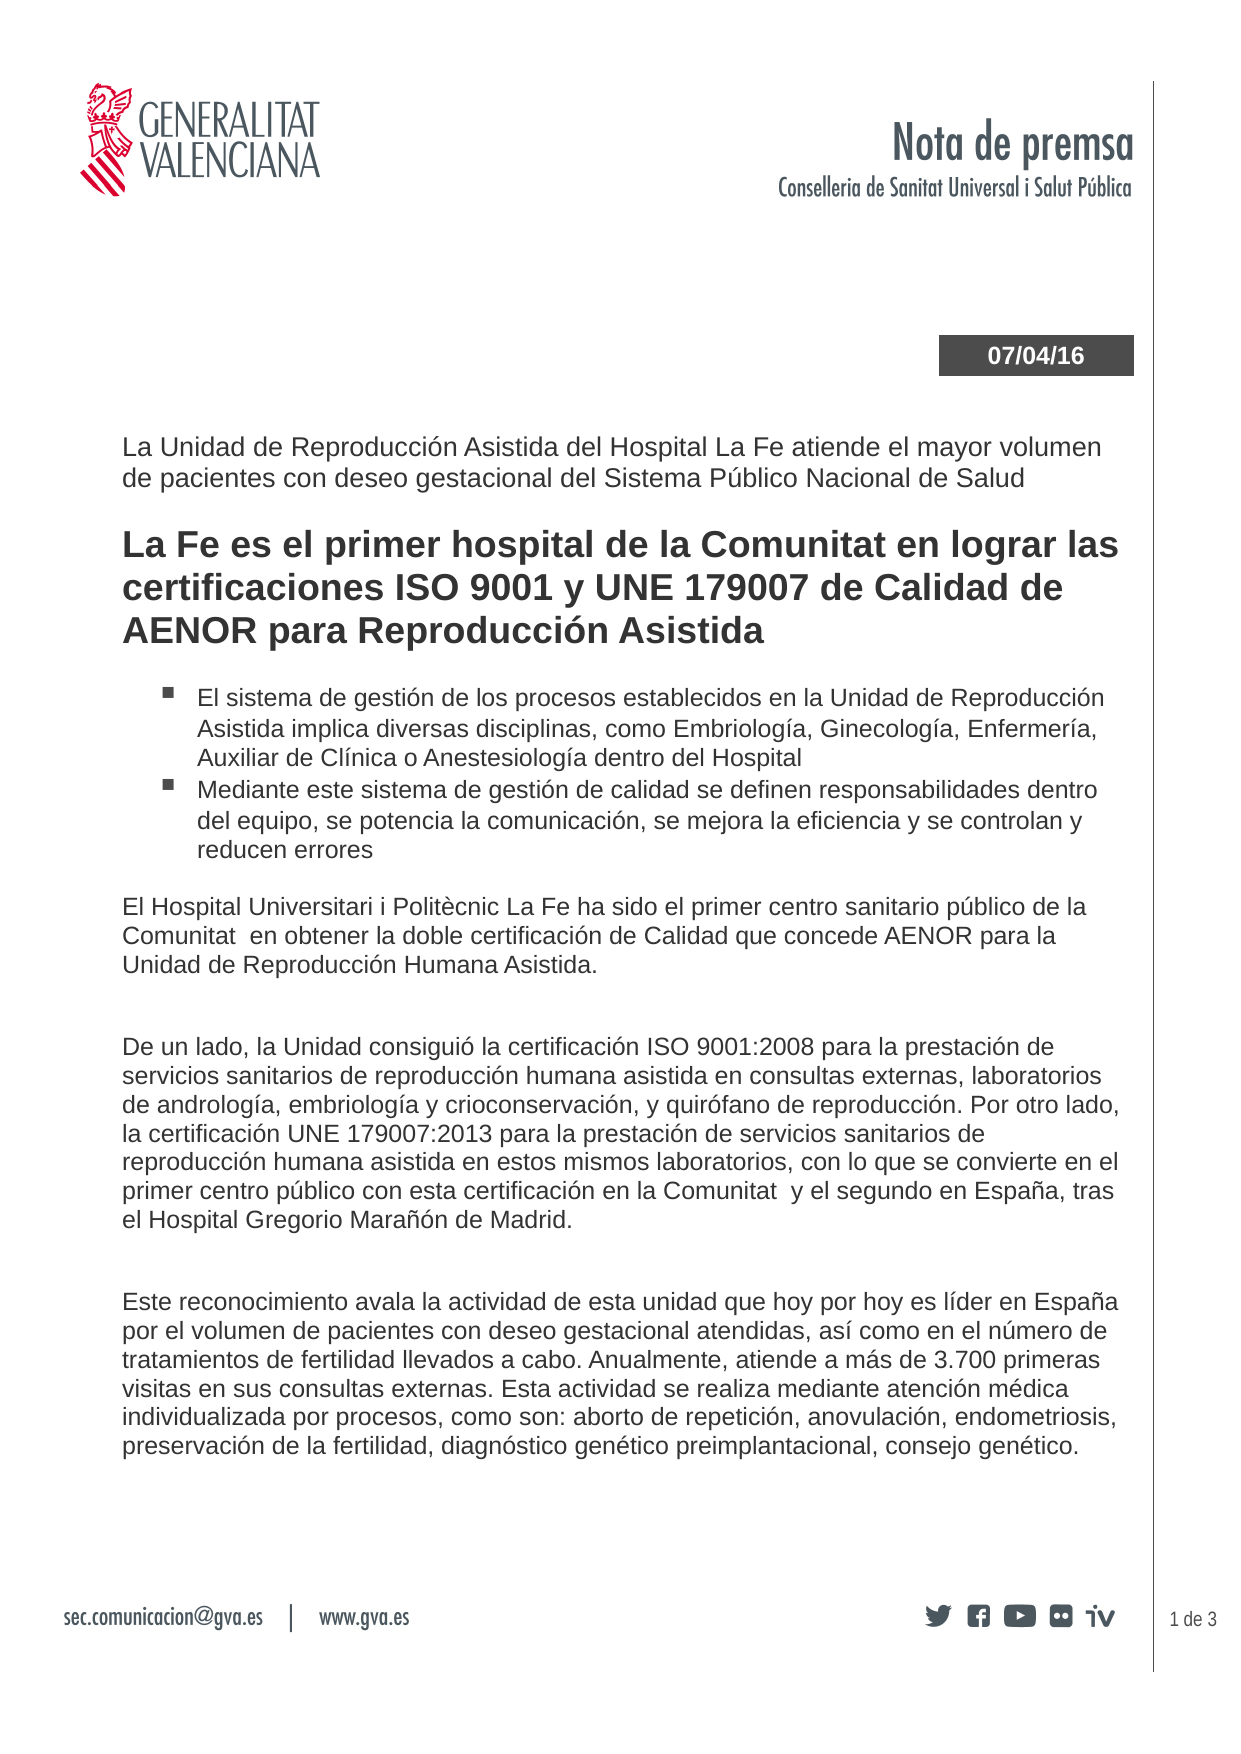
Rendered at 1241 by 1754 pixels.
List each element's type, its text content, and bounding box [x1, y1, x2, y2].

picture [0, 1582, 1241, 1754]
text La Fe es el primer hospital de la Comunitat en lograr las certificaciones ISO 9001 y UNE 179007 de Calidad de AENOR para Reproducción Asistida [122, 522, 1123, 652]
text El Hospital Universitari i Politècnic La Fe ha sido el primer centro sanitario público de la Comunitat en obtener la doble certificación de Calidad que concede AENOR para la Unidad de Reproducción Humana Asistida. [122, 892, 1123, 978]
text Este reconocimiento avala la actividad de esta unidad que hoy por hoy es líder en España por el volumen de pacientes con deseo gestacional atendidas, así como en el número de tratamientos de fertilidad llevados a cabo. Anualmente, atiende a más de 3.700 primeras visitas en sus consultas externas. Esta actividad se realiza mediante atención médica individualizada por procesos, como son: aborto de repetición, anovulación, endometriosis, preservación de la fertilidad, diagnóstico genético preimplantacional, consejo genético. [122, 1287, 1123, 1460]
text La Unidad de Reproducción Asistida del Hospital La Fe atiende el mayor volumen de pacientes con deseo gestacional del Sistema Público Nacional de Salud [122, 431, 1123, 493]
text De un lado, la Unidad consiguió la certificación ISO 9001:2008 para la prestación de servicios sanitarios de reproducción humana asistida en consultas externas, laboratorios de andrología, embriología y crioconservación, y quirófano de reproducción. Por otro lado, la certificación UNE 179007:2013 para la prestación de servicios sanitarios de reproducción humana asistida en estos mismos laboratorios, con lo que se convierte en el primer centro público con esta certificación en la Comunitat y el segundo en España, tras el Hospital Gregorio Marañón de Madrid. [122, 1032, 1123, 1233]
list Mediante este sistema de gestión de calidad se definen responsabilidades dentro del equipo, se potencia la comunicación, se mejora la eficiencia y se controlan y reducen errores [159, 772, 1123, 863]
list El sistema de gestión de los procesos establecidos en la Unidad de Reproducción Asistida implica diversas disciplinas, como Embriología, Ginecología, Enfermería, Auxiliar de Clínica o Anestesiología dentro del Hospital [159, 680, 1123, 772]
picture [0, 0, 1241, 278]
table_header 04/07/16 [940, 336, 1133, 375]
table_header [122, 335, 939, 375]
